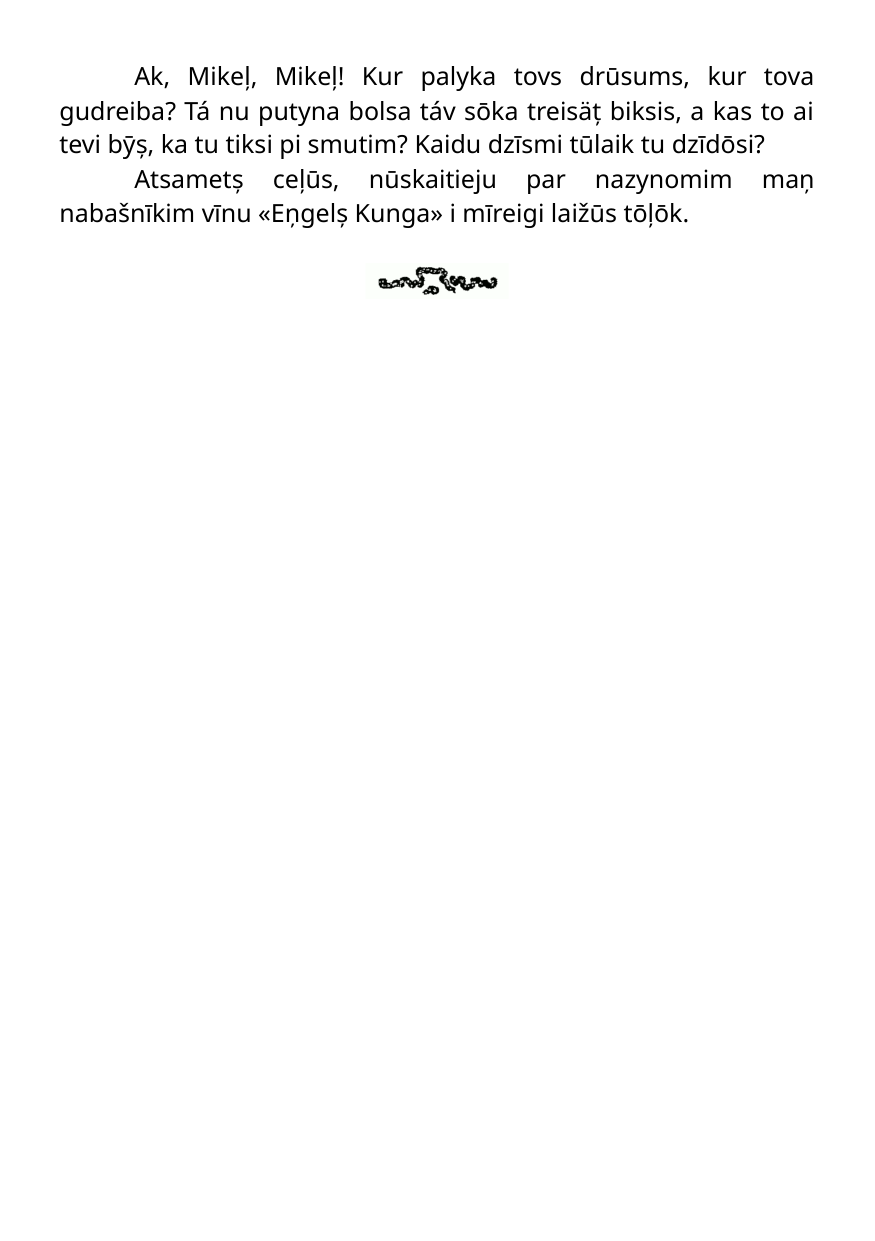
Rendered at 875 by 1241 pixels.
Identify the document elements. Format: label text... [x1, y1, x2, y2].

text Ak, Mikeļ, Mikeļ! Kur palyka tovs drūsums, kur tova gudreiba? Tá nu putyna bolsa táv sōka treisäț biksis, a kas to ai tevi bȳș, ka tu tiksi pi smutim? Kaidu dzīsmi tūlaik tu dzīdōsi? [59, 59, 815, 161]
picture [365, 263, 509, 299]
text Atsametș ceļūs, nūskaitieju par nazynomim maņ nabašnīkim vīnu «Eņgelș Kunga» i mīreigi laižūs tōļōk. [59, 161, 815, 229]
